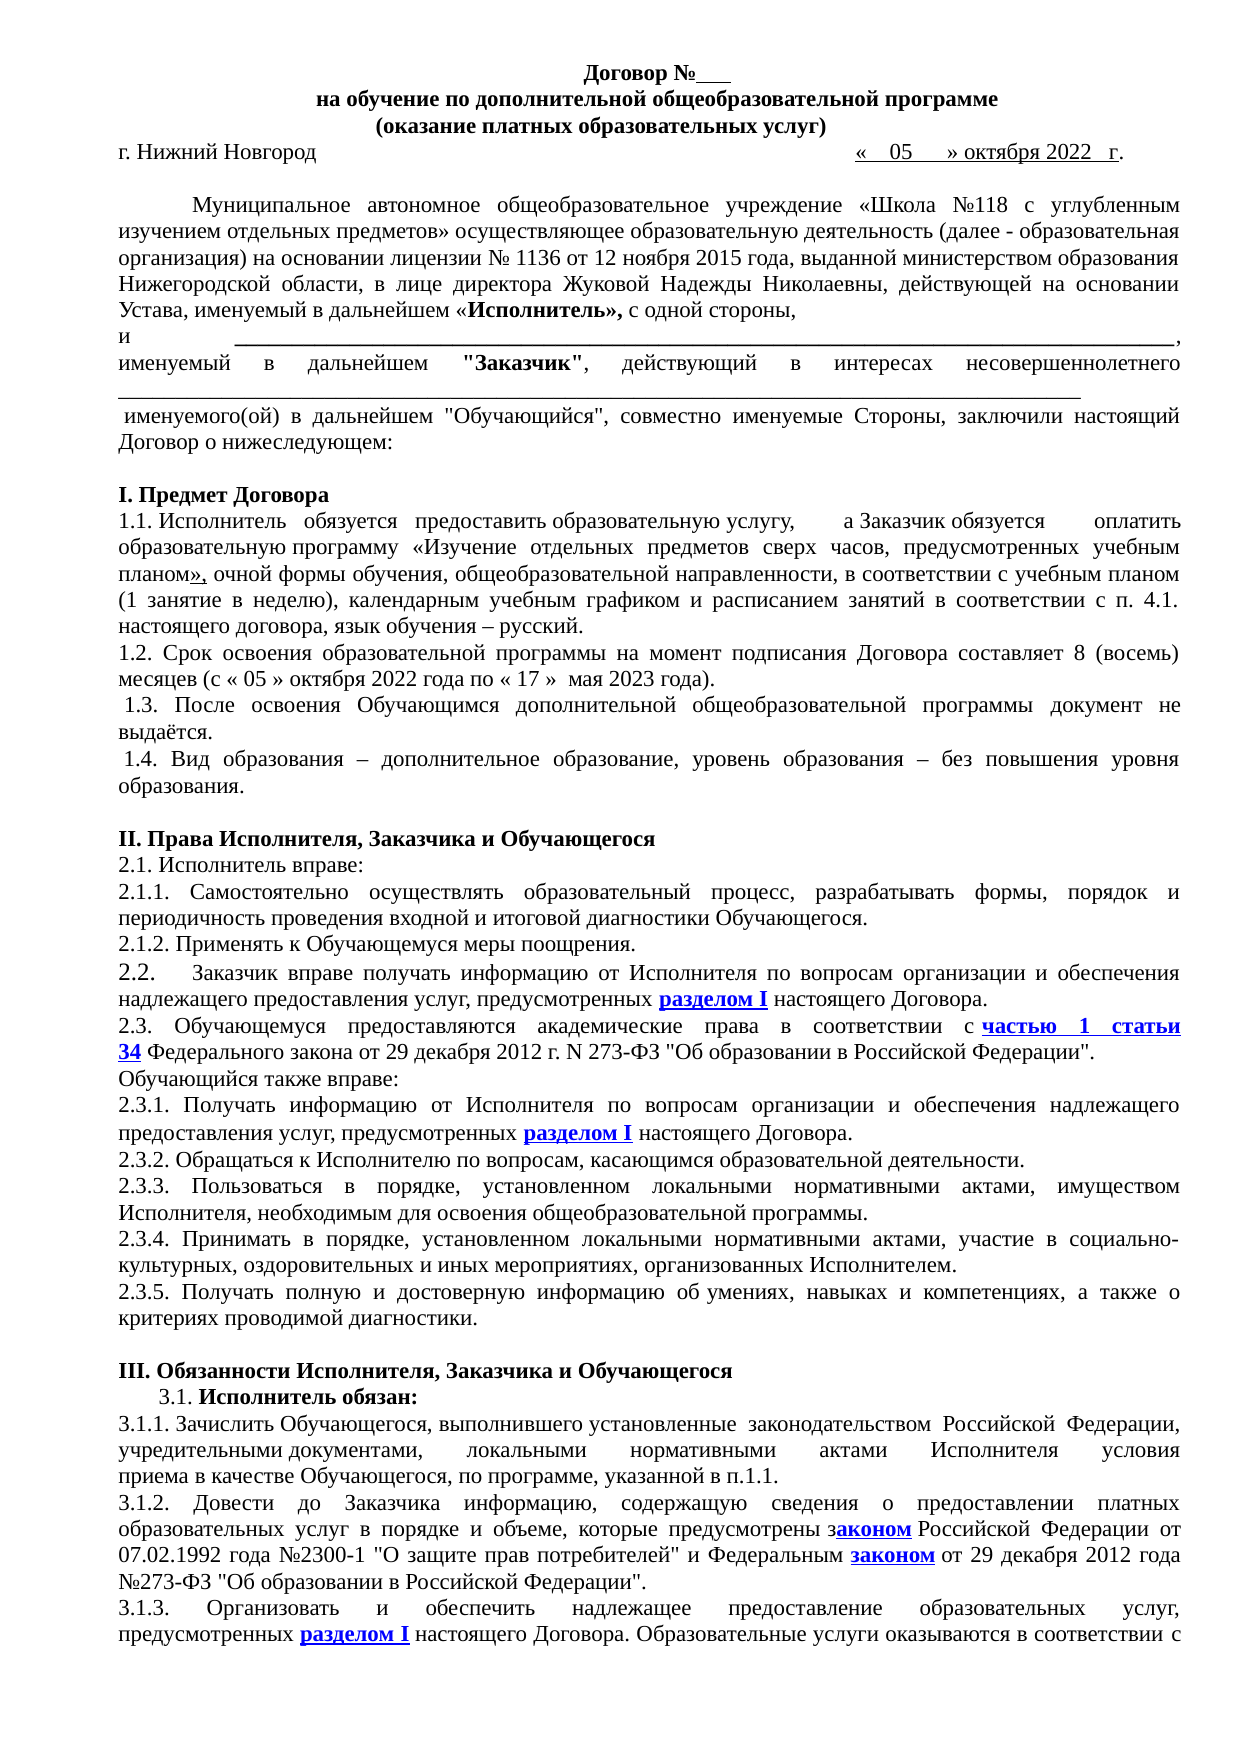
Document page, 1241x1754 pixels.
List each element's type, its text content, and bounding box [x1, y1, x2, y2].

text 1.2. Срок освоения образовательной программы на момент подписания Договора составляет 8 (восемь) месяцев (с « 05 » октября 2022 года по « 17 » мая 2023 года). [118, 639, 1181, 692]
text 2.1. Исполнитель вправе: [118, 851, 1181, 878]
text III. Обязанности Исполнителя, Заказчика и Обучающегося [118, 1357, 1181, 1383]
text г. Нижний Новгород « 05 » октября 2022 г. [118, 138, 1181, 164]
text 2.3.2. Обращаться к Исполнителю по вопросам, касающимся образовательной деятельности. [118, 1146, 1181, 1172]
text Муниципальное автономное общеобразовательное учреждение «Школа №118 с углубленным изучением отдельных предметов» осуществляющее образовательную деятельность (далее - образовательная организация) на основании лицензии № 1136 от 12 ноября 2015 года, выданной министерством образования Нижегородской области, в лице директора Жуковой Надежды Николаевны, действующей на основании Устава, именуемый в дальнейшем «Исполнитель», с одной стороны, [118, 191, 1181, 323]
list Заказчик вправе получать информацию от Исполнителя по вопросам организации и обеспечения надлежащего предоставления услуг, предусмотренных разделом I настоящего Договора. [118, 957, 1181, 1012]
text 2.3.5. Получать полную и достоверную информацию об умениях, навыках и компетенциях, а также о критериях проводимой диагностики. [118, 1278, 1181, 1331]
text и __________________________________________________________________________________, именуемый в дальнейшем "Заказчик", действующий в интересах несовершеннолетнего _______________________________________________________________­­­­­­­­­­­­­­­­­­­­­_____________________ [118, 323, 1181, 402]
text 2.1.2. Применять к Обучающемуся меры поощрения. [118, 930, 1181, 957]
text 2.3.3. Пользоваться в порядке, установленном локальными нормативными актами, имуществом Исполнителя, необходимым для освоения общеобразовательной программы. [118, 1172, 1181, 1225]
text (оказание платных образовательных услуг) [118, 112, 1181, 138]
text 2.1.1. Самостоятельно осуществлять образовательный процесс, разрабатывать формы, порядок и периодичность проведения входной и итоговой диагностики Обучающегося. [118, 878, 1181, 930]
text 3.1.1. Зачислить Обучающегося, выполнившего установленные законодательством Российской Федерации, учредительными документами, локальными нормативными актами Исполнителя условия приема в качестве Обучающегося, по программе, указанной в п.1.1. [118, 1409, 1181, 1489]
text именуемого(ой) в дальнейшем "Обучающийся", совместно именуемые Стороны, заключили настоящий Договор о нижеследующем: [118, 402, 1181, 454]
text 3.1.3. Организовать и обеспечить надлежащее предоставление образовательных услуг, предусмотренных разделом I настоящего Договора. Образовательные услуги оказываются в соответствии с [118, 1594, 1181, 1647]
text 1.3. После освоения Обучающимся дополнительной общеобразовательной программы документ не выдаётся. [118, 692, 1181, 744]
text 1.1. Исполнитель обязуется предоставить образовательную услугу, а Заказчик обязуется оплатить образовательную программу «Изучение отдельных предметов сверх часов, предусмотренных учебным планом», очной формы обучения, общеобразовательной направленности, в соответствии с учебным планом (1 занятие в неделю), календарным учебным графиком и расписанием занятий в соответствии с п. 4.1. настоящего договора, язык обучения – русский. [118, 507, 1181, 639]
text 2.3. Обучающемуся предоставляются академические права в соответствии с частью 1 статьи 34 Федерального закона от 29 декабря 2012 г. N 273-ФЗ "Об образовании в Российской Федерации". [118, 1012, 1181, 1064]
text II. Права Исполнителя, Заказчика и Обучающегося [118, 825, 1181, 851]
text 2.3.1. Получать информацию от Исполнителя по вопросам организации и обеспечения надлежащего предоставления услуг, предусмотренных разделом I настоящего Договора. [118, 1091, 1181, 1146]
text на обучение по дополнительной общеобразовательной программе [133, 85, 1181, 112]
text Обучающийся также вправе: [118, 1064, 1181, 1091]
text I. Предмет Договора [118, 481, 1181, 507]
text Договор № [133, 59, 1181, 85]
text 3.1. Исполнитель обязан: [118, 1383, 1181, 1409]
text 2.3.4. Принимать в порядке, установленном локальными нормативными актами, участие в социально-культурных, оздоровительных и иных мероприятиях, организованных Исполнителем. [118, 1225, 1181, 1278]
text 3.1.2. Довести до Заказчика информацию, содержащую сведения о предоставлении платных образовательных услуг в порядке и объеме, которые предусмотрены законом Российской Федерации от 07.02.1992 года №2300-1 "О защите прав потребителей" и Федеральным законом от 29 декабря 2012 года №273-ФЗ "Об образовании в Российской Федерации". [118, 1489, 1181, 1594]
text 1.4. Вид образования – дополнительное образование, уровень образования – без повышения уровня образования. [118, 744, 1181, 799]
